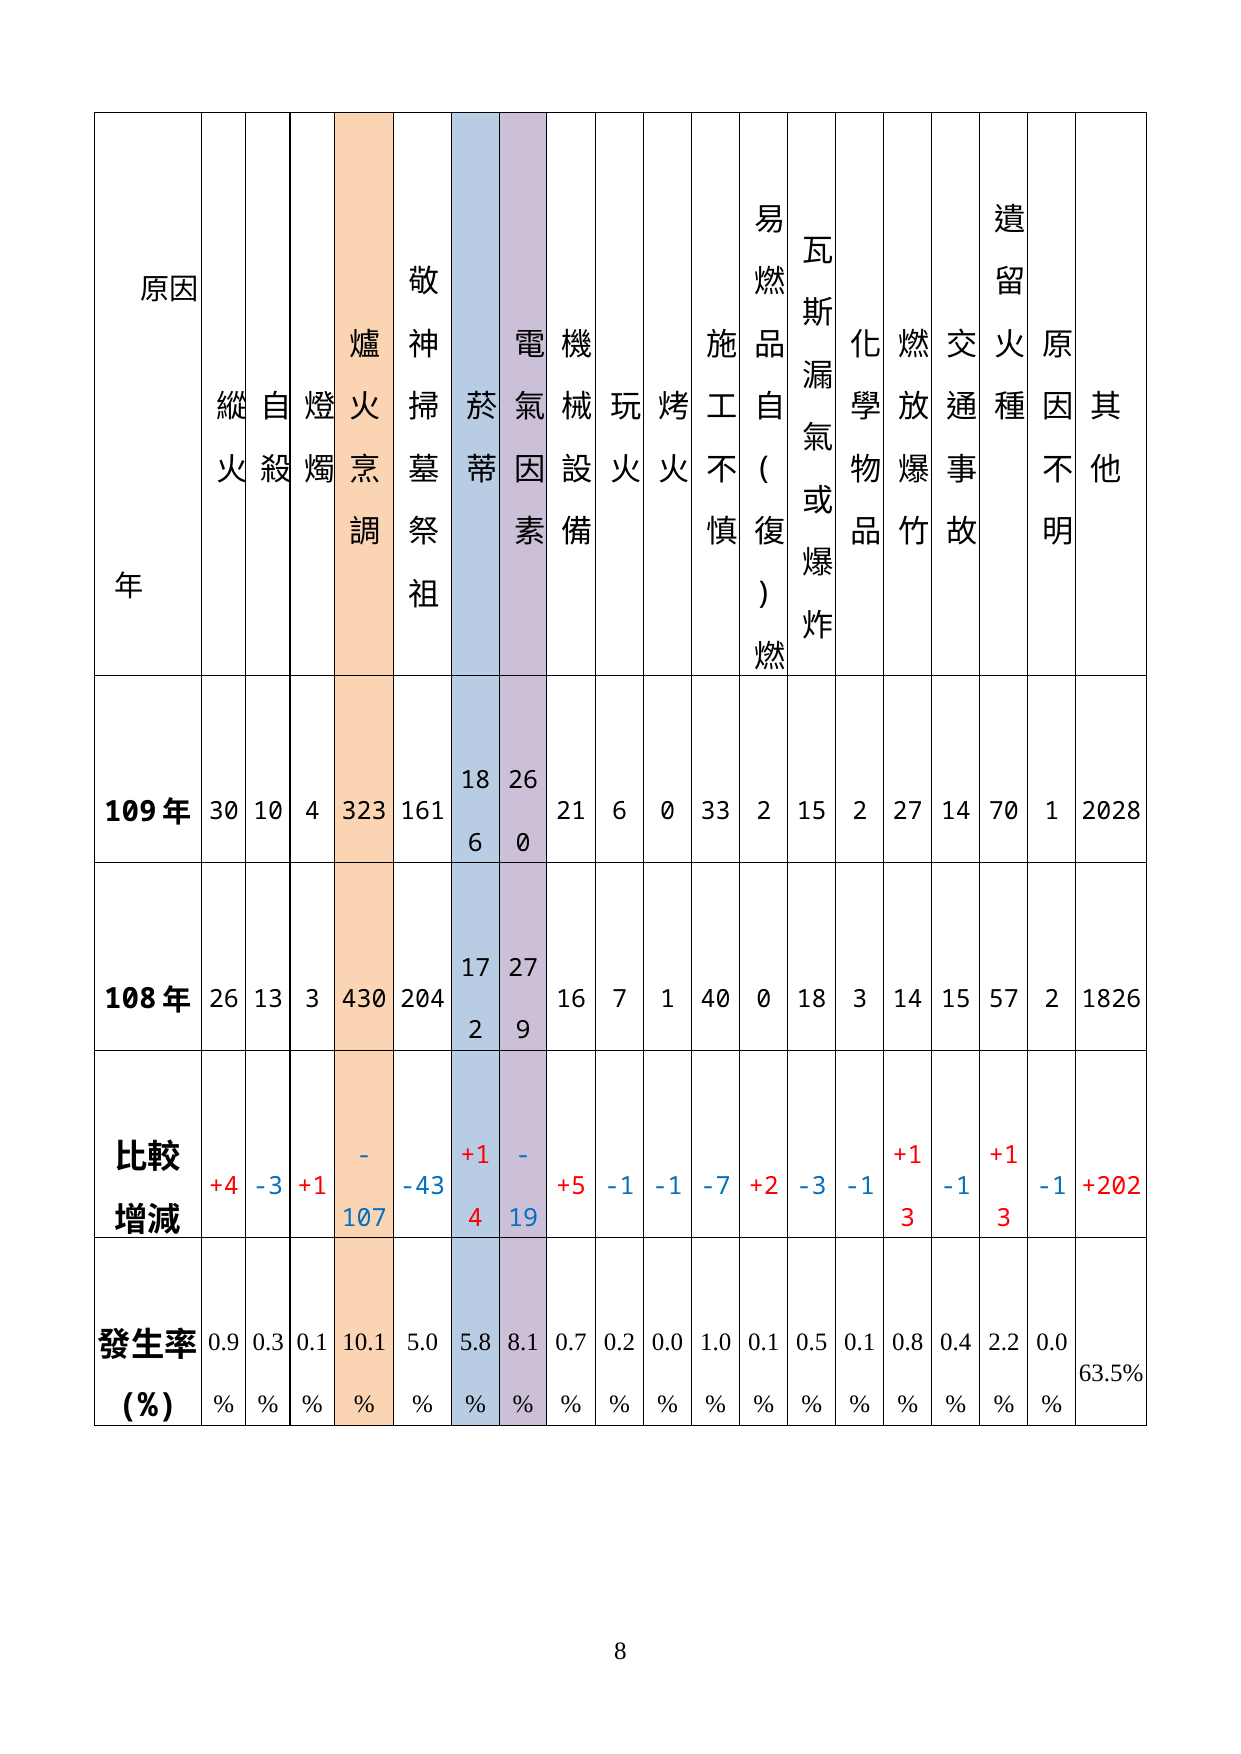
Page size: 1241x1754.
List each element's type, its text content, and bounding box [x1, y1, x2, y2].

table_cell -1 [1028, 1051, 1075, 1237]
table_cell 260 [500, 676, 546, 862]
table_cell 1 [1028, 676, 1075, 862]
table_cell -1 [836, 1051, 883, 1237]
table_cell 2 [740, 676, 787, 862]
table_cell -43 [394, 1051, 451, 1237]
table_cell 比較 增減 [95, 1051, 201, 1237]
table_cell 109年 [95, 676, 201, 862]
table_cell 2 [836, 676, 883, 862]
table_cell 15 [932, 863, 979, 1050]
table_cell +14 [452, 1051, 499, 1237]
table_cell 18 [788, 863, 835, 1050]
table_header 燈燭 [291, 113, 334, 675]
table_cell 33 [692, 676, 739, 862]
table_cell 0.9% [202, 1238, 245, 1425]
table_cell 6 [596, 676, 643, 862]
table_cell 186 [452, 676, 499, 862]
table_header 遺留火種 [980, 113, 1027, 675]
table_cell 2 [1028, 863, 1075, 1050]
table_cell 63.5% [1076, 1238, 1146, 1425]
table_header 菸蒂 [452, 113, 499, 675]
table_cell 2028 [1076, 676, 1146, 862]
table_cell 2.2% [980, 1238, 1027, 1425]
table_cell 57 [980, 863, 1027, 1050]
table_header 施工不慎 [692, 113, 739, 675]
table_cell -1 [596, 1051, 643, 1237]
table_cell 0.1% [836, 1238, 883, 1425]
table_header 原因不明 [1028, 113, 1075, 675]
table_cell 3 [291, 863, 334, 1050]
table_header 自殺 [246, 113, 289, 675]
table_cell +13 [980, 1051, 1027, 1237]
table_cell 172 [452, 863, 499, 1050]
table_cell 0.1% [740, 1238, 787, 1425]
table_cell -1 [932, 1051, 979, 1237]
table_cell 1 [644, 863, 691, 1050]
table_header 電氣因素 [500, 113, 546, 675]
table_cell 323 [335, 676, 393, 862]
table_cell 0 [644, 676, 691, 862]
table_cell 279 [500, 863, 546, 1050]
table_cell +2 [740, 1051, 787, 1237]
table_cell 0 [740, 863, 787, 1050]
table_header 機械設備 [547, 113, 595, 675]
table_cell 16 [547, 863, 595, 1050]
table_cell 0.4% [932, 1238, 979, 1425]
table_cell 40 [692, 863, 739, 1050]
table_cell 4 [291, 676, 334, 862]
table_cell -107 [335, 1051, 393, 1237]
table_cell 204 [394, 863, 451, 1050]
table_header 玩火 [596, 113, 643, 675]
table_cell +4 [202, 1051, 245, 1237]
table_cell 3 [836, 863, 883, 1050]
table_cell 0.0% [644, 1238, 691, 1425]
table_header 瓦斯漏氣或爆炸 [788, 113, 835, 675]
table_cell 0.7% [547, 1238, 595, 1425]
table_cell 1.0% [692, 1238, 739, 1425]
table_cell 108年 [95, 863, 201, 1050]
table_cell 5.8% [452, 1238, 499, 1425]
table_cell 70 [980, 676, 1027, 862]
table_cell 8.1% [500, 1238, 546, 1425]
table_header 其他 [1076, 113, 1146, 675]
table_cell 21 [547, 676, 595, 862]
table_cell 14 [932, 676, 979, 862]
table_cell 發生率(%) [95, 1238, 201, 1425]
table_cell +202 [1076, 1051, 1146, 1237]
table_cell 10 [246, 676, 289, 862]
table_header 縱火 [202, 113, 245, 675]
table_cell 161 [394, 676, 451, 862]
table_cell 26 [202, 863, 245, 1050]
table_header 燃放爆竹 [884, 113, 931, 675]
table_cell 14 [884, 863, 931, 1050]
table_cell -7 [692, 1051, 739, 1237]
table_header 化學物品 [836, 113, 883, 675]
table_header 交通事故 [932, 113, 979, 675]
table_cell 0.1% [291, 1238, 334, 1425]
table_cell 1826 [1076, 863, 1146, 1050]
table_cell -19 [500, 1051, 546, 1237]
table_cell 0.2% [596, 1238, 643, 1425]
table_cell +5 [547, 1051, 595, 1237]
table_cell -3 [788, 1051, 835, 1237]
table_cell 13 [246, 863, 289, 1050]
table_cell 10.1% [335, 1238, 393, 1425]
table_cell 0.0% [1028, 1238, 1075, 1425]
table_header 原因 年 [95, 113, 201, 675]
table_cell -3 [246, 1051, 289, 1237]
table_cell 0.5% [788, 1238, 835, 1425]
table_cell 27 [884, 676, 931, 862]
table_header 烤火 [644, 113, 691, 675]
table_cell -1 [644, 1051, 691, 1237]
table_header 敬神掃墓祭祖 [394, 113, 451, 675]
table_cell 430 [335, 863, 393, 1050]
table_cell +1 [291, 1051, 334, 1237]
table_cell 0.3% [246, 1238, 289, 1425]
table_cell 0.8% [884, 1238, 931, 1425]
table_cell 15 [788, 676, 835, 862]
table_cell 7 [596, 863, 643, 1050]
table_header 易燃品自(復)燃 [740, 113, 787, 675]
table_cell 30 [202, 676, 245, 862]
table_cell 5.0% [394, 1238, 451, 1425]
table_header 爐火烹調 [335, 113, 393, 675]
table_cell +13 [884, 1051, 931, 1237]
